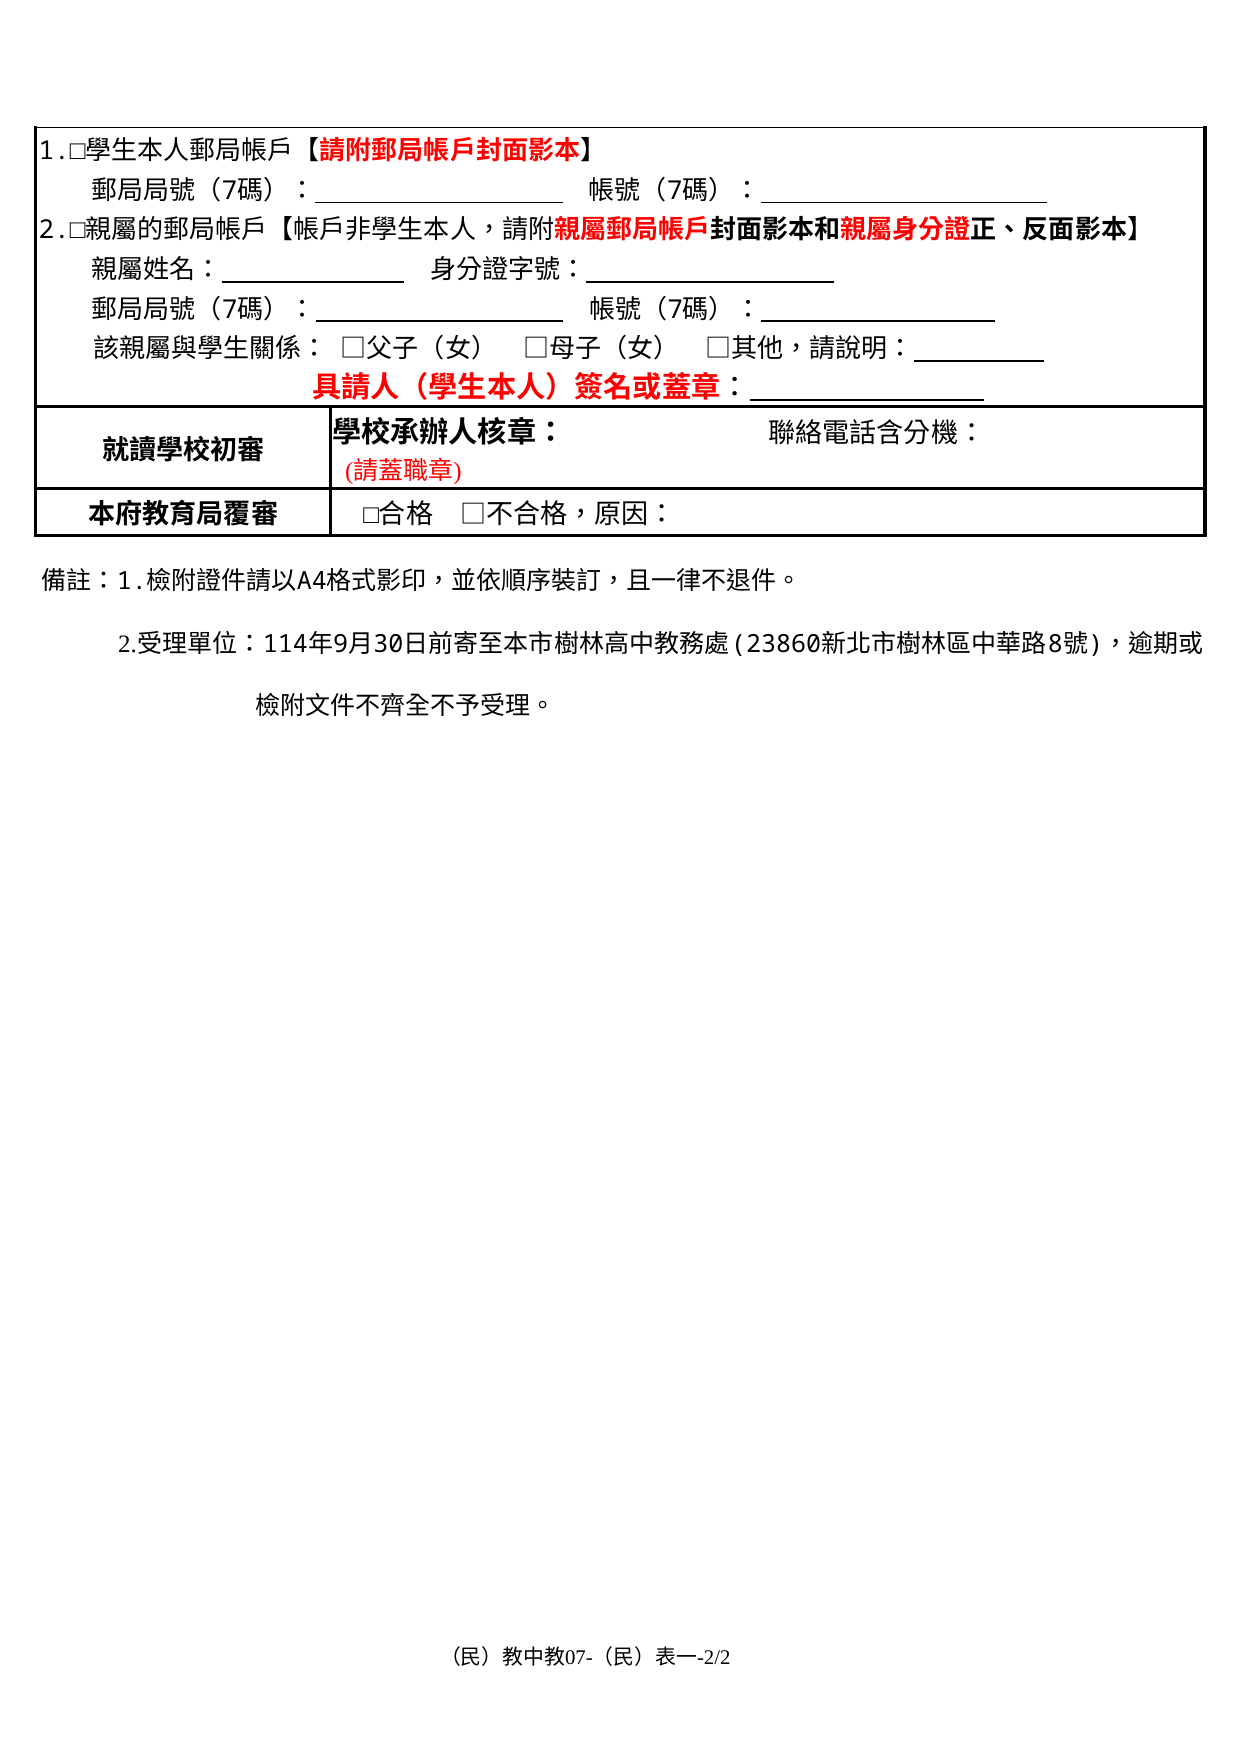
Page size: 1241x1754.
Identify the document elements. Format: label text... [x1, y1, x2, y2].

table_cell 就讀學校初審 [37, 408, 329, 487]
table_cell 1.□學生本人郵局帳戶【請附郵局帳戶封面影本】 郵局局號（7碼）： 帳號（7碼）： 2.□親屬的郵局帳戶【帳戶非學生本人，請附親屬郵局帳戶封面影本和親屬身分證正、反面影本】 親屬姓名： 身分證字號： 郵局局號（7碼）： 帳號（7碼）： 該親屬與學生關係： □父子（女） □母子（女） □其他，請說明： 具請人（學生本人）簽名或蓋章： [37, 128, 1203, 405]
table_cell 學校承辦人核章： 聯絡電話含分機： (請蓋職章) [332, 408, 1203, 487]
text 2.受理單位：114年9月30日前寄至本市樹林高中教務處(23860新北市樹林區中華路8號)，逾期或檢附文件不齊全不予受理。 [118, 600, 1205, 725]
table_cell □合格 □不合格，原因： [332, 490, 1203, 534]
table_cell 本府教育局覆審 [37, 490, 329, 534]
text 備註：1.檢附證件請以A4格式影印，並依順序裝訂，且一律不退件。 [0, 537, 1155, 600]
